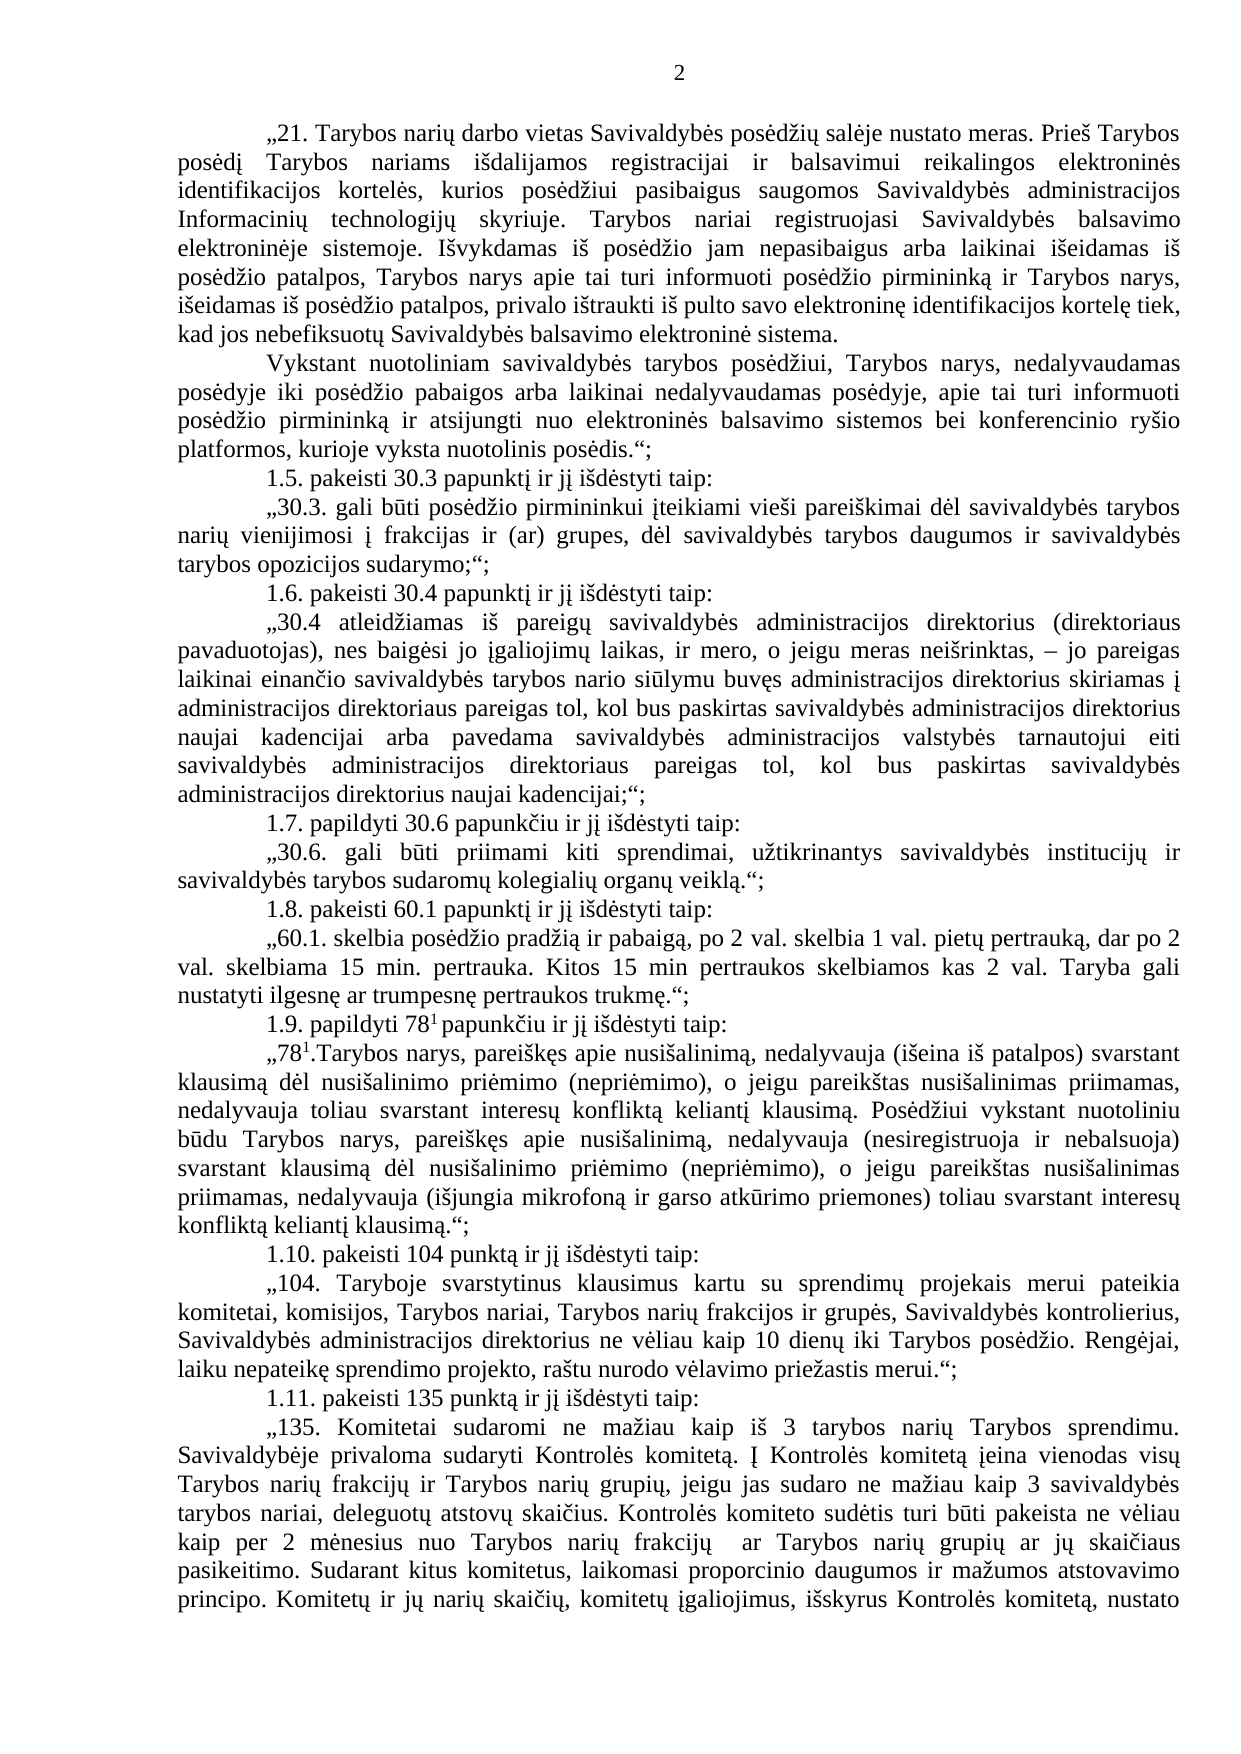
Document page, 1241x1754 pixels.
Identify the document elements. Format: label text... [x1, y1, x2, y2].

text „781.Tarybos narys, pareiškęs apie nusišalinimą, nedalyvauja (išeina iš patalpos) svarstant klausimą dėl nusišalinimo priėmimo (nepriėmimo), o jeigu pareikštas nusišalinimas priimamas, nedalyvauja toliau svarstant interesų konfliktą keliantį klausimą. Posėdžiui vykstant nuotoliniu būdu Tarybos narys, pareiškęs apie nusišalinimą, nedalyvauja (nesiregistruoja ir nebalsuoja) svarstant klausimą dėl nusišalinimo priėmimo (nepriėmimo), o jeigu pareikštas nusišalinimas priimamas, nedalyvauja (išjungia mikrofoną ir garso atkūrimo priemones) toliau svarstant interesų konfliktą keliantį klausimą.“; [177, 1038, 1181, 1239]
text „30.3. gali būti posėdžio pirmininkui įteikiami vieši pareiškimai dėl savivaldybės tarybos narių vienijimosi į frakcijas ir (ar) grupes, dėl savivaldybės tarybos daugumos ir savivaldybės tarybos opozicijos sudarymo;“; [177, 492, 1181, 578]
text „104. Taryboje svarstytinus klausimus kartu su sprendimų projekais merui pateikia komitetai, komisijos, Tarybos nariai, Tarybos narių frakcijos ir grupės, Savivaldybės kontrolierius, Savivaldybės administracijos direktorius ne vėliau kaip 10 dienų iki Tarybos posėdžio. Rengėjai, laiku nepateikę sprendimo projekto, raštu nurodo vėlavimo priežastis merui.“; [177, 1268, 1181, 1383]
text Vykstant nuotoliniam savivaldybės tarybos posėdžiui, Tarybos narys, nedalyvaudamas posėdyje iki posėdžio pabaigos arba laikinai nedalyvaudamas posėdyje, apie tai turi informuoti posėdžio pirmininką ir atsijungti nuo elektroninės balsavimo sistemos bei konferencinio ryšio platformos, kurioje vyksta nuotolinis posėdis.“; [177, 348, 1181, 463]
text „60.1. skelbia posėdžio pradžią ir pabaigą, po 2 val. skelbia 1 val. pietų pertrauką, dar po 2 val. skelbiama 15 min. pertrauka. Kitos 15 min pertraukos skelbiamos kas 2 val. Taryba gali nustatyti ilgesnę ar trumpesnę pertraukos trukmę.“; [177, 923, 1181, 1009]
text 1.9. papildyti 781 papunkčiu ir jį išdėstyti taip: [177, 1009, 1181, 1038]
text 1.7. papildyti 30.6 papunkčiu ir jį išdėstyti taip: [177, 808, 1181, 837]
text 1.6. pakeisti 30.4 papunktį ir jį išdėstyti taip: [177, 578, 1181, 607]
text „21. Tarybos narių darbo vietas Savivaldybės posėdžių salėje nustato meras. Prieš Tarybos posėdį Tarybos nariams išdalijamos registracijai ir balsavimui reikalingos elektroninės identifikacijos kortelės, kurios posėdžiui pasibaigus saugomos Savivaldybės administracijos Informacinių technologijų skyriuje. Tarybos nariai registruojasi Savivaldybės balsavimo elektroninėje sistemoje. Išvykdamas iš posėdžio jam nepasibaigus arba laikinai išeidamas iš posėdžio patalpos, Tarybos narys apie tai turi informuoti posėdžio pirmininką ir Tarybos narys, išeidamas iš posėdžio patalpos, privalo ištraukti iš pulto savo elektroninę identifikacijos kortelę tiek, kad jos nebefiksuotų Savivaldybės balsavimo elektroninė sistema. [177, 118, 1181, 348]
text 1.10. pakeisti 104 punktą ir jį išdėstyti taip: [177, 1239, 1181, 1268]
text „135. Komitetai sudaromi ne mažiau kaip iš 3 tarybos narių Tarybos sprendimu. Savivaldybėje privaloma sudaryti Kontrolės komitetą. Į Kontrolės komitetą įeina vienodas visų Tarybos narių frakcijų ir Tarybos narių grupių, jeigu jas sudaro ne mažiau kaip 3 savivaldybės tarybos nariai, deleguotų atstovų skaičius. Kontrolės komiteto sudėtis turi būti pakeista ne vėliau kaip per 2 mėnesius nuo Tarybos narių frakcijų ar Tarybos narių grupių ar jų skaičiaus pasikeitimo. Sudarant kitus komitetus, laikomasi proporcinio daugumos ir mažumos atstovavimo principo. Komitetų ir jų narių skaičių, komitetų įgaliojimus, išskyrus Kontrolės komitetą, nustato [177, 1412, 1181, 1613]
text 1.5. pakeisti 30.3 papunktį ir jį išdėstyti taip: [177, 463, 1181, 492]
text „30.4 atleidžiamas iš pareigų savivaldybės administracijos direktorius (direktoriaus pavaduotojas), nes baigėsi jo įgaliojimų laikas, ir mero, o jeigu meras neišrinktas, – jo pareigas laikinai einančio savivaldybės tarybos nario siūlymu buvęs administracijos direktorius skiriamas į administracijos direktoriaus pareigas tol, kol bus paskirtas savivaldybės administracijos direktorius naujai kadencijai arba pavedama savivaldybės administracijos valstybės tarnautojui eiti savivaldybės administracijos direktoriaus pareigas tol, kol bus paskirtas savivaldybės administracijos direktorius naujai kadencijai;“; [177, 607, 1181, 808]
text 1.11. pakeisti 135 punktą ir jį išdėstyti taip: [177, 1383, 1181, 1412]
text 1.8. pakeisti 60.1 papunktį ir jį išdėstyti taip: [177, 894, 1181, 923]
text „30.6. gali būti priimami kiti sprendimai, užtikrinantys savivaldybės institucijų ir savivaldybės tarybos sudaromų kolegialių organų veiklą.“; [177, 837, 1181, 894]
